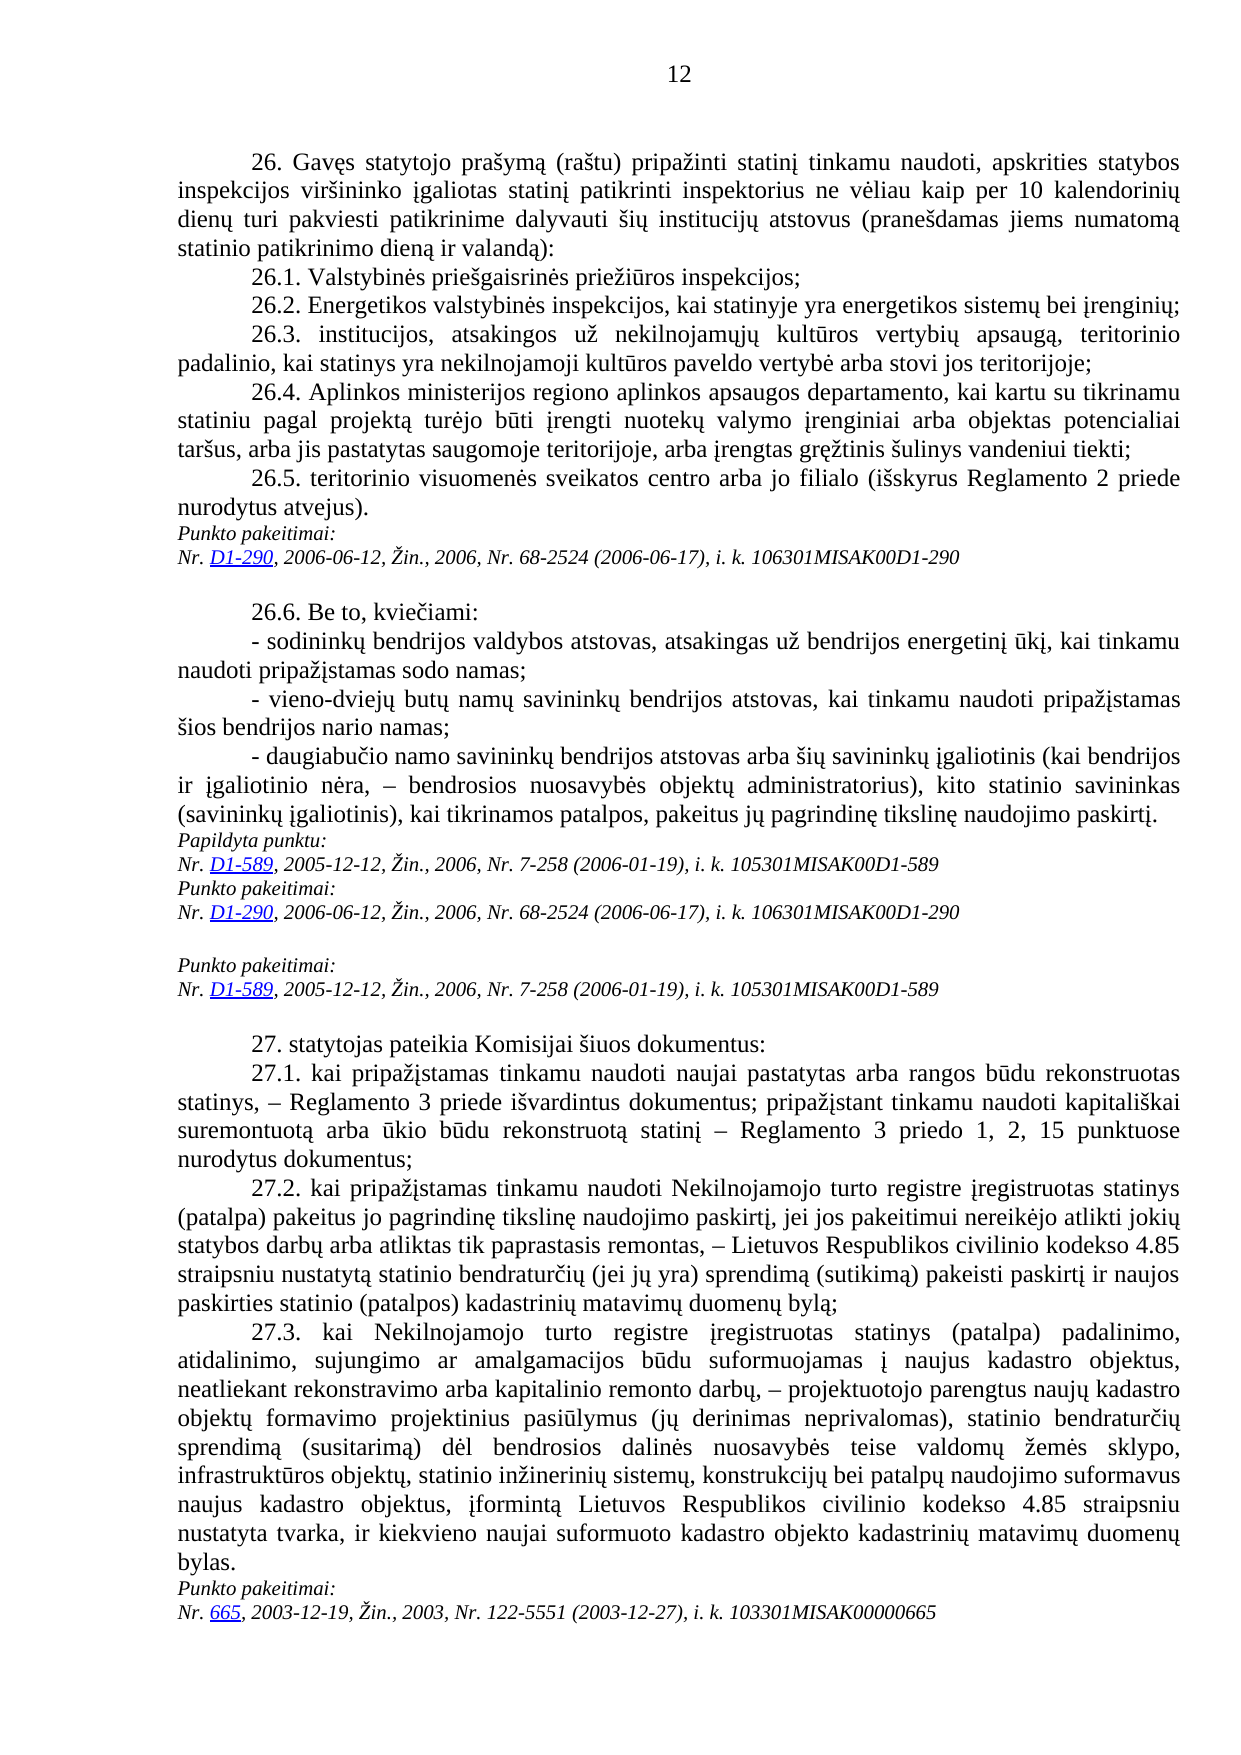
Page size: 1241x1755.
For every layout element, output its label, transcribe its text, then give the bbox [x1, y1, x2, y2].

text Nr. D1-290, 2006-06-12, Žin., 2006, Nr. 68-2524 (2006-06-17), i. k. 106301MISAK00D1-290 [177, 900, 1181, 924]
text Punkto pakeitimai: [177, 1576, 1181, 1600]
text - daugiabučio namo savininkų bendrijos atstovas arba šių savininkų įgaliotinis (kai bendrijos ir įgaliotinio nėra, – bendrosios nuosavybės objektų administratorius), kito statinio savininkas (savininkų įgaliotinis), kai tikrinamos patalpos, pakeitus jų pagrindinę tikslinę naudojimo paskirtį. [177, 741, 1181, 827]
text Nr. 665, 2003-12-19, Žin., 2003, Nr. 122-5551 (2003-12-27), i. k. 103301MISAK00000665 [177, 1600, 1181, 1624]
text - sodininkų bendrijos valdybos atstovas, atsakingas už bendrijos energetinį ūkį, kai tinkamu naudoti pripažįstamas sodo namas; [177, 626, 1181, 684]
text - vieno-dviejų butų namų savininkų bendrijos atstovas, kai tinkamu naudoti pripažįstamas šios bendrijos nario namas; [177, 684, 1181, 741]
text 27.3. kai Nekilnojamojo turto registre įregistruotas statinys (patalpa) padalinimo, atidalinimo, sujungimo ar amalgamacijos būdu suformuojamas į naujus kadastro objektus, neatliekant rekonstravimo arba kapitalinio remonto darbų, – projektuotojo parengtus naujų kadastro objektų formavimo projektinius pasiūlymus (jų derinimas neprivalomas), statinio bendraturčių sprendimą (susitarimą) dėl bendrosios dalinės nuosavybės teise valdomų žemės sklypo, infrastruktūros objektų, statinio inžinerinių sistemų, konstrukcijų bei patalpų naudojimo suformavus naujus kadastro objektus, įformintą Lietuvos Respublikos civilinio kodekso 4.85 straipsniu nustatyta tvarka, ir kiekvieno naujai suformuoto kadastro objekto kadastrinių matavimų duomenų bylas. [177, 1317, 1181, 1576]
text 27.1. kai pripažįstamas tinkamu naudoti naujai pastatytas arba rangos būdu rekonstruotas statinys, – Reglamento 3 priede išvardintus dokumentus; pripažįstant tinkamu naudoti kapitališkai suremontuotą arba ūkio būdu rekonstruotą statinį – Reglamento 3 priedo 1, 2, 15 punktuose nurodytus dokumentus; [177, 1058, 1181, 1173]
text Nr. D1-290, 2006-06-12, Žin., 2006, Nr. 68-2524 (2006-06-17), i. k. 106301MISAK00D1-290 [177, 545, 1181, 569]
text 26.3. institucijos, atsakingos už nekilnojamųjų kultūros vertybių apsaugą, teritorinio padalinio, kai statinys yra nekilnojamoji kultūros paveldo vertybė arba stovi jos teritorijoje; [177, 319, 1181, 377]
text 26. Gavęs statytojo prašymą (raštu) pripažinti statinį tinkamu naudoti, apskrities statybos inspekcijos viršininko įgaliotas statinį patikrinti inspektorius ne vėliau kaip per 10 kalendorinių dienų turi pakviesti patikrinime dalyvauti šių institucijų atstovus (pranešdamas jiems numatomą statinio patikrinimo dieną ir valandą): [177, 147, 1181, 262]
text Papildyta punktu: [177, 827, 1181, 852]
text Punkto pakeitimai: [177, 521, 1181, 545]
text Punkto pakeitimai: [177, 876, 1181, 900]
text 26.1. Valstybinės priešgaisrinės priežiūros inspekcijos; [177, 262, 1181, 291]
text 26.6. Be to, kviečiami: [177, 597, 1181, 626]
text 27. statytojas pateikia Komisijai šiuos dokumentus: [177, 1029, 1181, 1058]
text 26.4. Aplinkos ministerijos regiono aplinkos apsaugos departamento, kai kartu su tikrinamu statiniu pagal projektą turėjo būti įrengti nuotekų valymo įrenginiai arba objektas potencialiai taršus, arba jis pastatytas saugomoje teritorijoje, arba įrengtas gręžtinis šulinys vandeniui tiekti; [177, 377, 1181, 463]
text 26.2. Energetikos valstybinės inspekcijos, kai statinyje yra energetikos sistemų bei įrenginių; [177, 291, 1181, 319]
text Nr. D1-589, 2005-12-12, Žin., 2006, Nr. 7-258 (2006-01-19), i. k. 105301MISAK00D1-589 [177, 852, 1181, 876]
text 27.2. kai pripažįstamas tinkamu naudoti Nekilnojamojo turto registre įregistruotas statinys (patalpa) pakeitus jo pagrindinę tikslinę naudojimo paskirtį, jei jos pakeitimui nereikėjo atlikti jokių statybos darbų arba atliktas tik paprastasis remontas, – Lietuvos Respublikos civilinio kodekso 4.85 straipsniu nustatytą statinio bendraturčių (jei jų yra) sprendimą (sutikimą) pakeisti paskirtį ir naujos paskirties statinio (patalpos) kadastrinių matavimų duomenų bylą; [177, 1173, 1181, 1317]
text Punkto pakeitimai: [177, 952, 1181, 977]
text Nr. D1-589, 2005-12-12, Žin., 2006, Nr. 7-258 (2006-01-19), i. k. 105301MISAK00D1-589 [177, 977, 1181, 1001]
text 26.5. teritorinio visuomenės sveikatos centro arba jo filialo (išskyrus Reglamento 2 priede nurodytus atvejus). [177, 463, 1181, 521]
